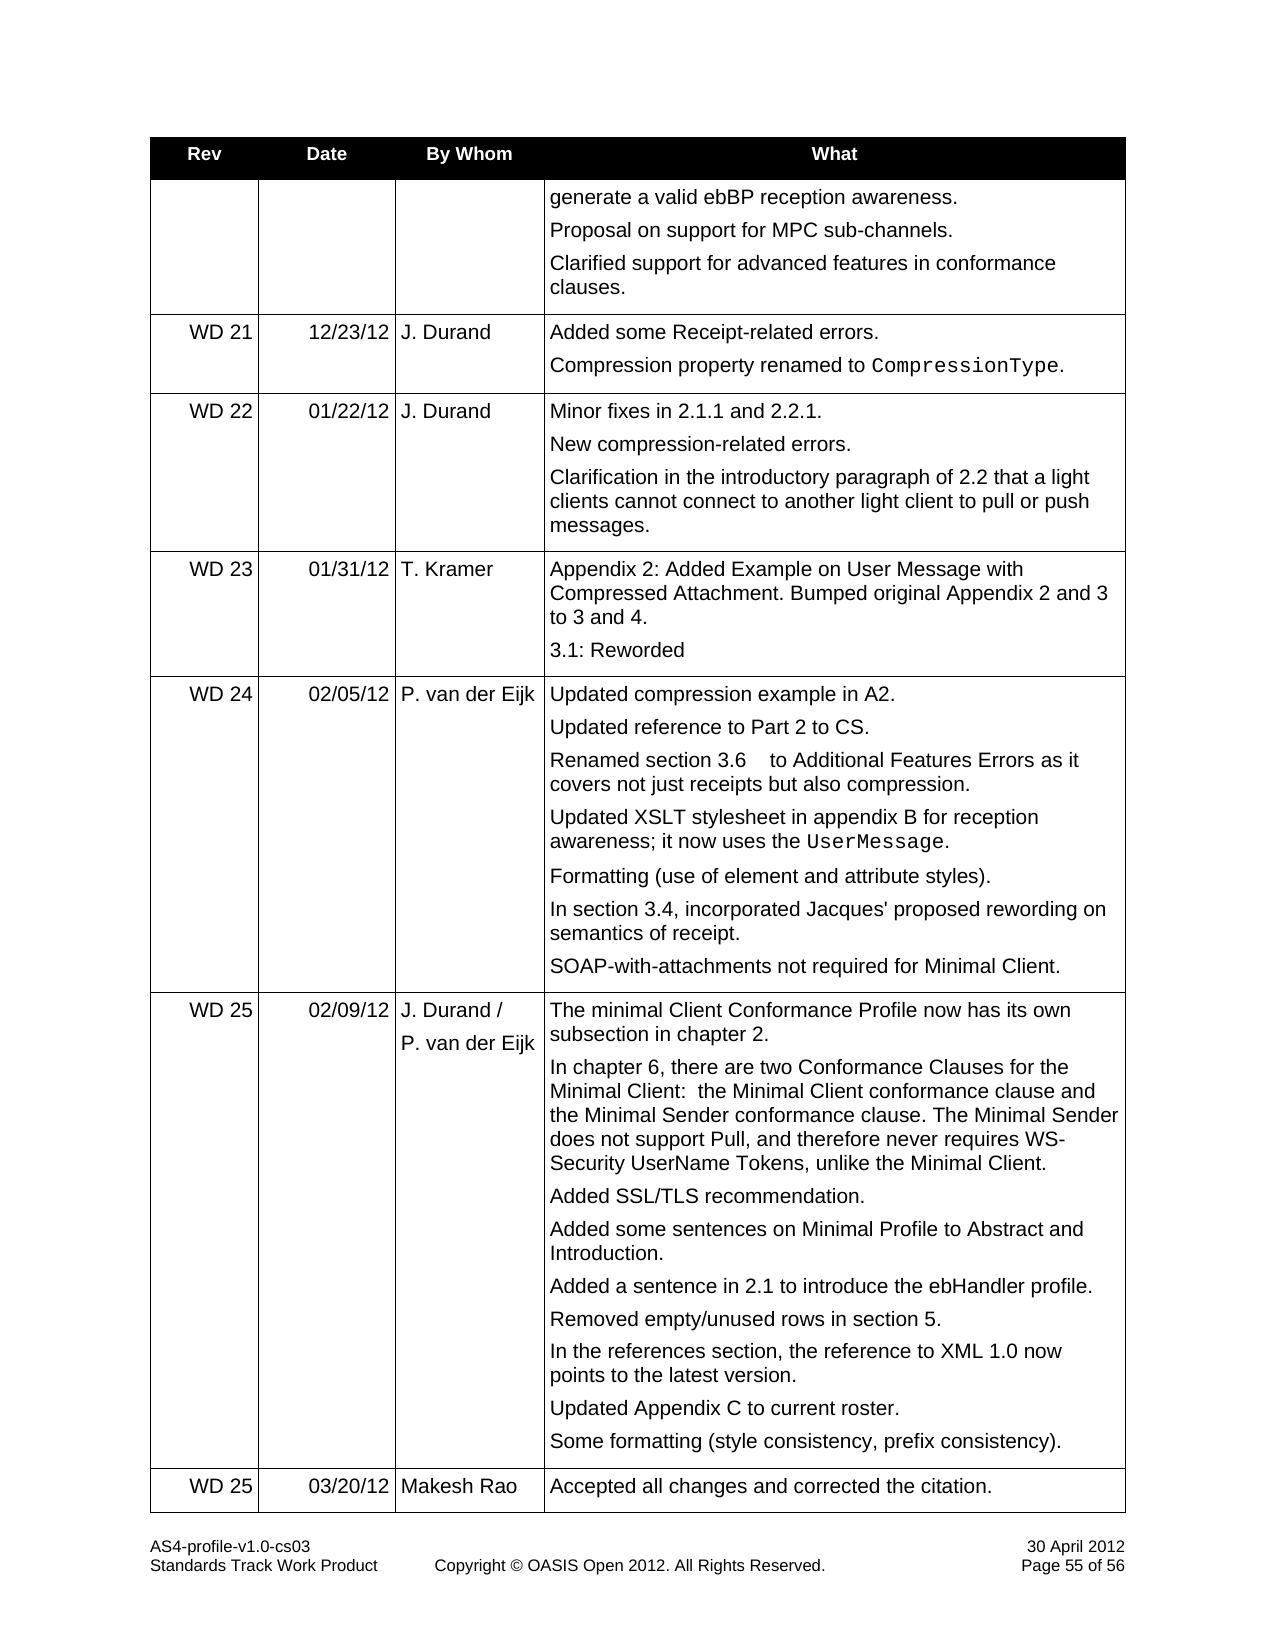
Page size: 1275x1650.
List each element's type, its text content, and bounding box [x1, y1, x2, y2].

table_cell P. van der Eijk [396, 677, 544, 992]
table_cell WD 25 [151, 993, 258, 1468]
table_cell WD 21 [151, 315, 258, 393]
table_cell The minimal Client Conformance Profile now has its own subsection in chapter 2. In chapter 6, there are two Conformance Clauses for the Minimal Client: the Minimal Client conformance clause and the Minimal Sender conformance clause. The Minimal Sender does not support Pull, and therefore never requires WS-Security UserName Tokens, unlike the Minimal Client. Added SSL/TLS recommendation. Added some sentences on Minimal Profile to Abstract and Introduction. Added a sentence in 2.1 to introduce the ebHandler profile. Removed empty/unused rows in section 5. In the references section, the reference to XML 1.0 now points to the latest version. Updated Appendix C to current roster. Some formatting (style consistency, prefix consistency). [545, 993, 1125, 1468]
table_cell WD 23 [151, 552, 258, 676]
table_header By Whom [396, 138, 544, 179]
table_cell WD 25 [151, 1469, 258, 1512]
table_cell T. Kramer [396, 552, 544, 676]
table_cell WD 22 [151, 394, 258, 551]
table_cell Minor fixes in 2.1.1 and 2.2.1. New compression-related errors. Clarification in the introductory paragraph of 2.2 that a light clients cannot connect to another light client to pull or push messages. [545, 394, 1125, 551]
table_cell generate a valid ebBP reception awareness. Proposal on support for MPC sub-channels. Clarified support for advanced features in conformance clauses. [545, 180, 1125, 314]
table_cell WD 24 [151, 677, 258, 992]
table_header What [545, 138, 1125, 179]
table_cell 01/31/12 [259, 552, 395, 676]
table_cell [259, 180, 395, 314]
table_header Rev [151, 138, 258, 179]
table_cell J. Durand [396, 315, 544, 393]
table_cell 01/22/12 [259, 394, 395, 551]
table_cell Makesh Rao [396, 1469, 544, 1512]
table_cell [151, 180, 258, 314]
table_cell Added some Receipt-related errors. Compression property renamed to CompressionType. [545, 315, 1125, 393]
table_cell Appendix 2: Added Example on User Message with Compressed Attachment. Bumped original Appendix 2 and 3 to 3 and 4. 3.1: Reworded [545, 552, 1125, 676]
table_cell Updated compression example in A2. Updated reference to Part 2 to CS. Renamed section 3.6 to Additional Features Errors as it covers not just receipts but also compression. Updated XSLT stylesheet in appendix B for reception awareness; it now uses the UserMessage. Formatting (use of element and attribute styles). In section 3.4, incorporated Jacques' proposed rewording on semantics of receipt. SOAP-with-attachments not required for Minimal Client. [545, 677, 1125, 992]
table_cell J. Durand / P. van der Eijk [396, 993, 544, 1468]
table_cell Accepted all changes and corrected the citation. [545, 1469, 1125, 1512]
table_header Date [259, 138, 395, 179]
table_cell 02/09/12 [259, 993, 395, 1468]
table_cell J. Durand [396, 394, 544, 551]
table_cell 03/20/12 [259, 1469, 395, 1512]
table_cell 02/05/12 [259, 677, 395, 992]
table_cell [396, 180, 544, 314]
table_cell 12/23/12 [259, 315, 395, 393]
